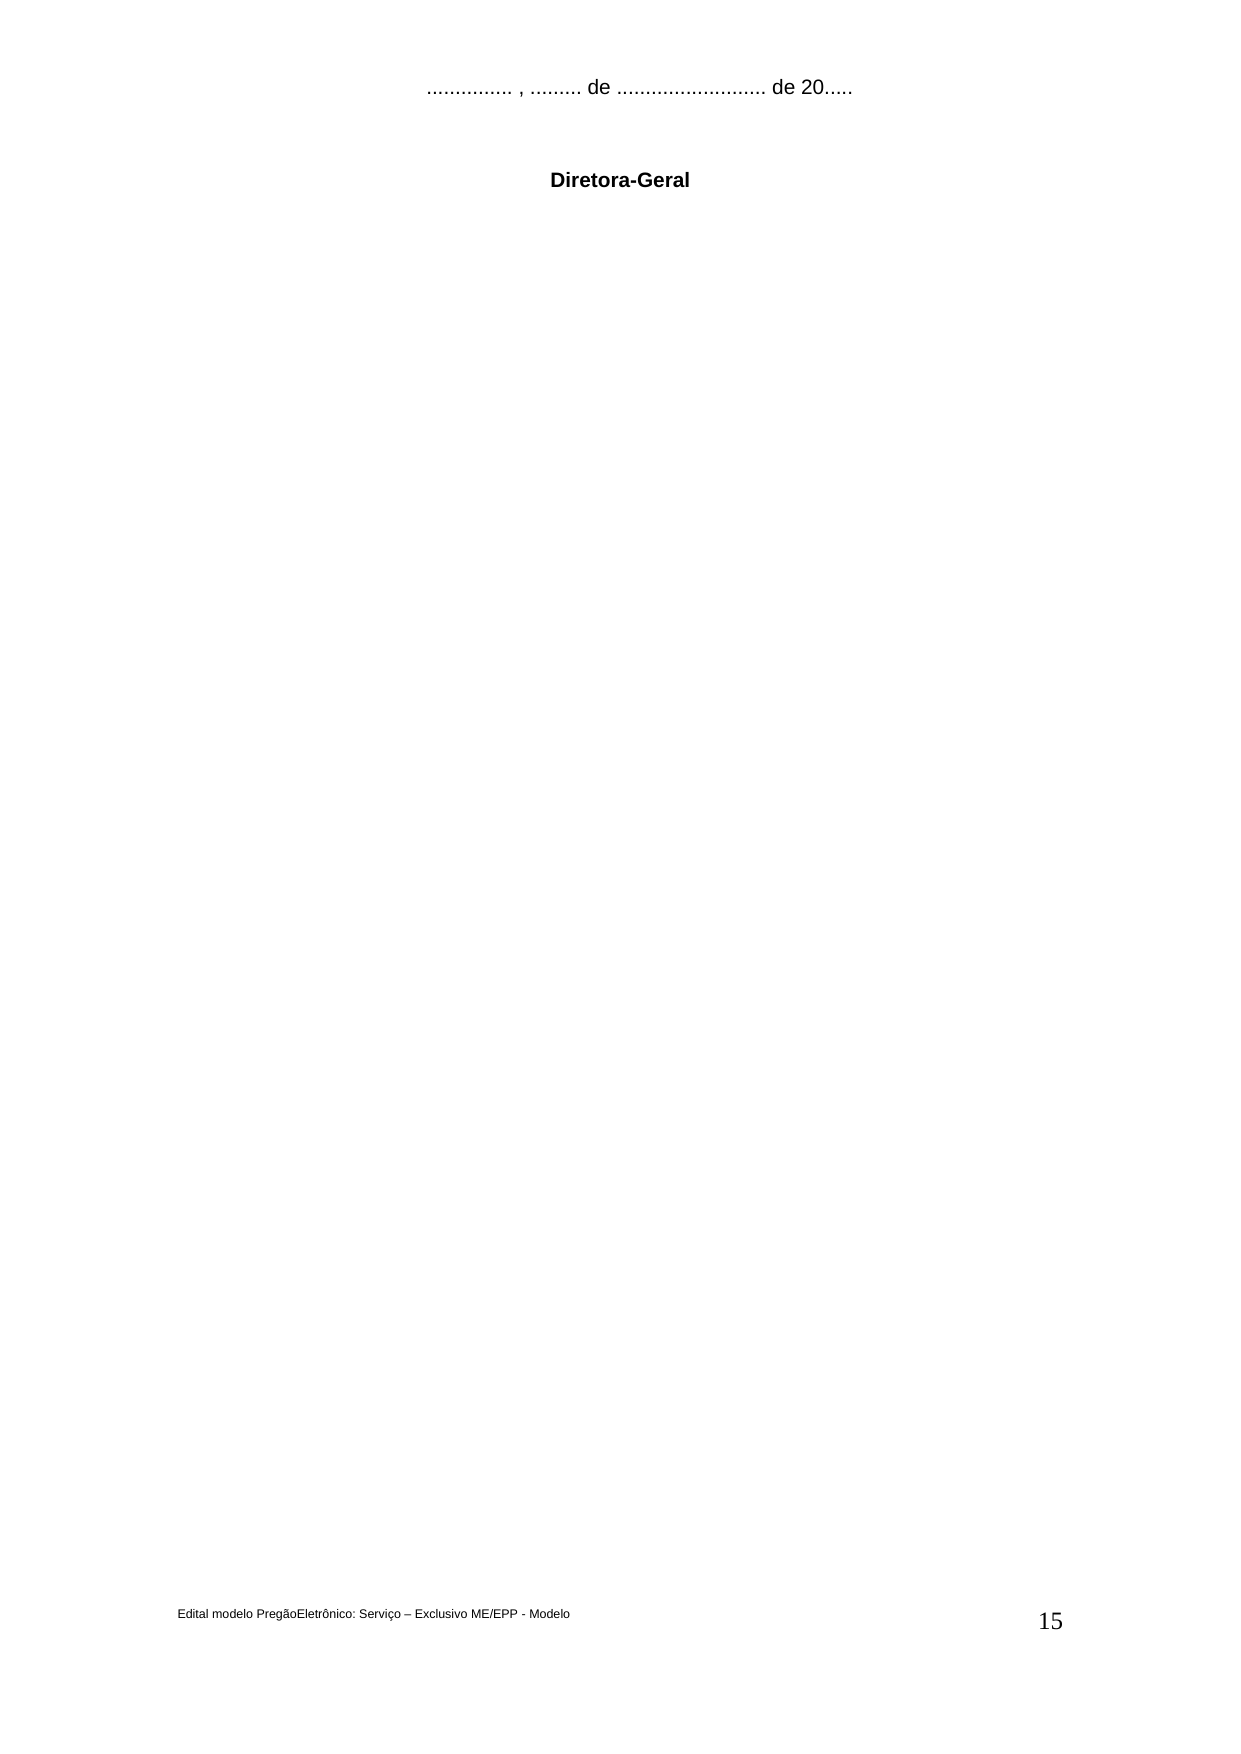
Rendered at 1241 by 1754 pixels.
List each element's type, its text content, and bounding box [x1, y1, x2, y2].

text ............... , ......... de .......................... de 20..... [215, 75, 1065, 99]
text Diretora-Geral [177, 167, 1063, 191]
